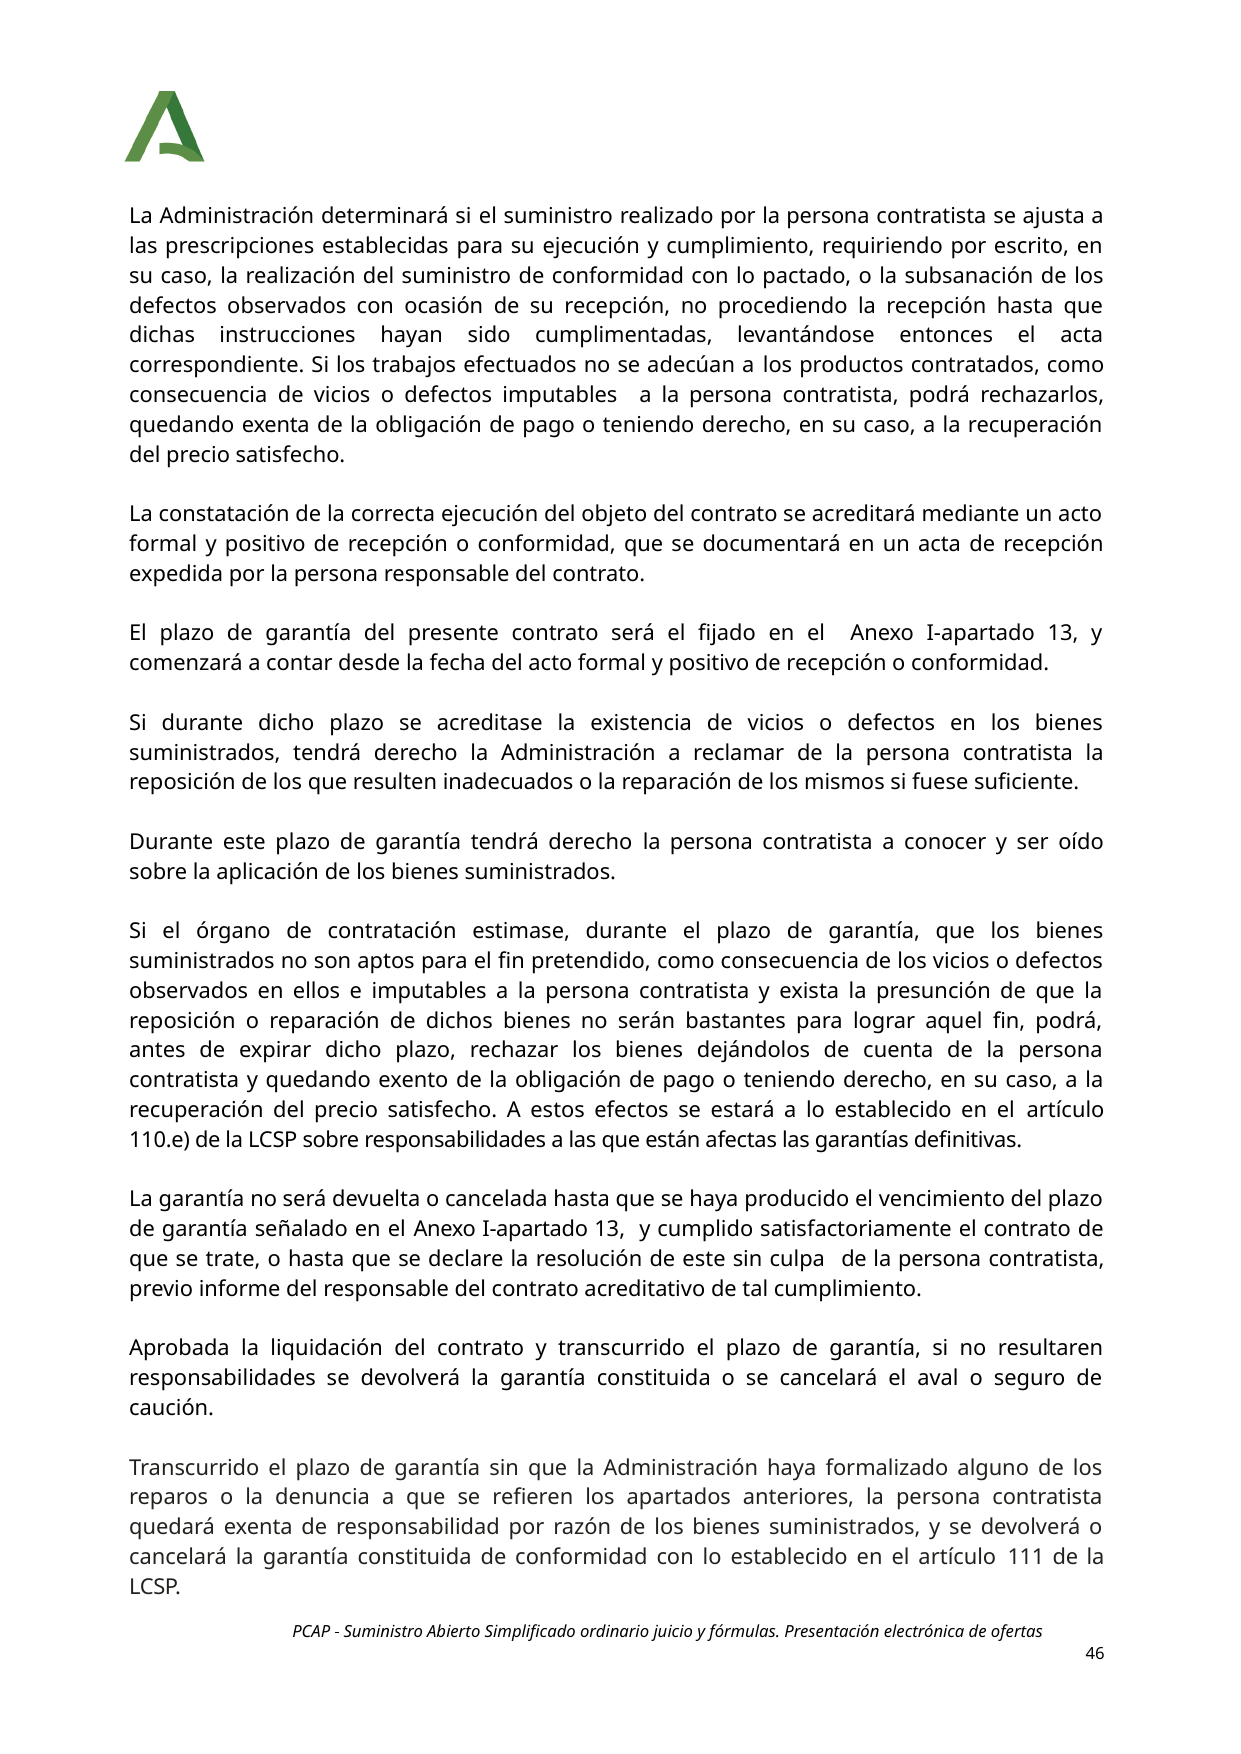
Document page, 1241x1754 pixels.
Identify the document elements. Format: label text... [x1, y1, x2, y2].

text Durante este plazo de garantía tendrá derecho la persona contratista a conocer y ser oído sobre la aplicación de los bienes suministrados. [129, 826, 1104, 885]
text Si el órgano de contratación estimase, durante el plazo de garantía, que los bienes suministrados no son aptos para el fin pretendido, como consecuencia de los vicios o defectos observados en ellos e imputables a la persona contratista y exista la presunción de que la reposición o reparación de dichos bienes no serán bastantes para lograr aquel fin, podrá, antes de expirar dicho plazo, rechazar los bienes dejándolos de cuenta de la persona contratista y quedando exento de la obligación de pago o teniendo derecho, en su caso, a la recuperación del precio satisfecho. A estos efectos se estará a lo establecido en el artículo 110.e) de la LCSP sobre responsabilidades a las que están afectas las garantías definitivas. [129, 915, 1104, 1153]
picture [120, 86, 209, 166]
text Transcurrido el plazo de garantía sin que la Administración haya formalizado alguno de los reparos o la denuncia a que se refieren los apartados anteriores, la persona contratista quedará exenta de responsabilidad por razón de los bienes suministrados, y se devolverá o cancelará la garantía constituida de conformidad con lo establecido en el artículo 111 de la LCSP. [129, 1451, 1104, 1600]
text La constatación de la correcta ejecución del objeto del contrato se acreditará mediante un acto formal y positivo de recepción o conformidad, que se documentará en un acta de recepción expedida por la persona responsable del contrato. [129, 498, 1104, 587]
text La garantía no será devuelta o cancelada hasta que se haya producido el vencimiento del plazo de garantía señalado en el Anexo I-apartado 13, y cumplido satisfactoriamente el contrato de que se trate, o hasta que se declare la resolución de este sin culpa de la persona contratista, previo informe del responsable del contrato acreditativo de tal cumplimiento. [129, 1183, 1104, 1302]
text Aprobada la liquidación del contrato y transcurrido el plazo de garantía, si no resultaren responsabilidades se devolverá la garantía constituida o se cancelará el aval o seguro de caución. [129, 1332, 1104, 1422]
text La Administración determinará si el suministro realizado por la persona contratista se ajusta a las prescripciones establecidas para su ejecución y cumplimiento, requiriendo por escrito, en su caso, la realización del suministro de conformidad con lo pactado, o la subsanación de los defectos observados con ocasión de su recepción, no procediendo la recepción hasta que dichas instrucciones hayan sido cumplimentadas, levantándose entonces el acta correspondiente. Si los trabajos efectuados no se adecúan a los productos contratados, como consecuencia de vicios o defectos imputables a la persona contratista, podrá rechazarlos, quedando exenta de la obligación de pago o teniendo derecho, en su caso, a la recuperación del precio satisfecho. [129, 200, 1104, 468]
text Si durante dicho plazo se acreditase la existencia de vicios o defectos en los bienes suministrados, tendrá derecho la Administración a reclamar de la persona contratista la reposición de los que resulten inadecuados o la reparación de los mismos si fuese suficiente. [129, 707, 1104, 796]
text El plazo de garantía del presente contrato será el fijado en el Anexo I-apartado 13, y comenzará a contar desde la fecha del acto formal y positivo de recepción o conformidad. [129, 617, 1104, 677]
